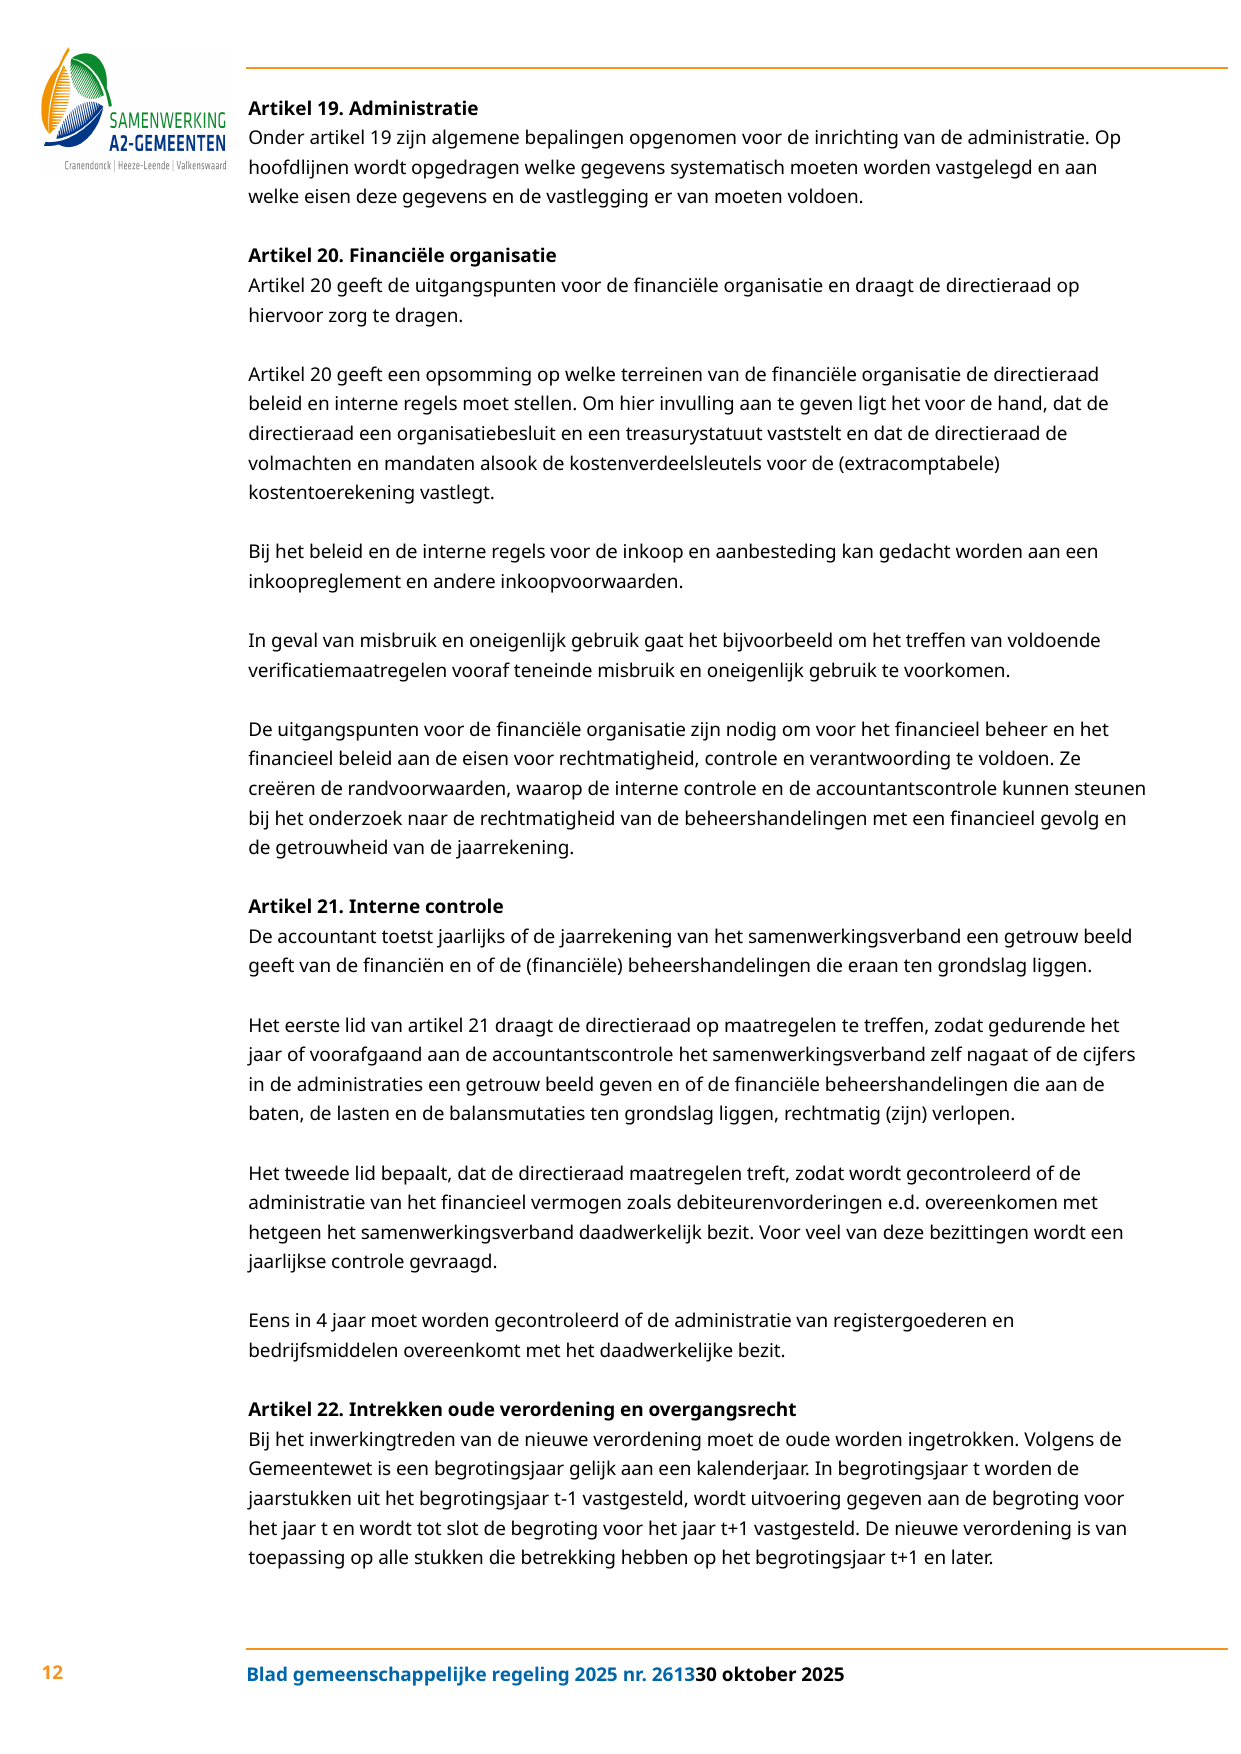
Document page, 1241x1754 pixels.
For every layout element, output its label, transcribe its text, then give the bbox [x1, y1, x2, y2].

text Bij het beleid en de interne regels voor de inkoop en aanbesteding kan gedacht worden aan een inkoopreglement en andere inkoopvoorwaarden. [248, 538, 1152, 594]
text De accountant toetst jaarlijks of de jaarrekening van het samenwerkingsverband een getrouw beeld geeft van de financiën en of de (financiële) beheershandelingen die eraan ten grondslag liggen. [248, 923, 1152, 978]
text Artikel 20 geeft de uitgangspunten voor de financiële organisatie en draagt de directieraad op hiervoor zorg te dragen. [248, 272, 1152, 328]
text Het eerste lid van artikel 21 draagt de directieraad op maatregelen te treffen, zodat gedurende het jaar of voorafgaand aan de accountantscontrole het samenwerkingsverband zelf nagaat of de cijfers in de administraties een getrouw beeld geven en of de financiële beheershandelingen die aan de baten, de lasten en de balansmutaties ten grondslag liggen, rechtmatig (zijn) verlopen. [248, 1012, 1152, 1126]
picture [41, 47, 231, 172]
text Artikel 20 geeft een opsomming op welke terreinen van de financiële organisatie de directieraad beleid en interne regels moet stellen. Om hier invulling aan te geven ligt het voor de hand, dat de directieraad een organisatiebesluit en een treasurystatuut vaststelt en dat de directieraad de volmachten en mandaten alsook de kostenverdeelsleutels voor de (extracomptabele) kostentoerekening vastlegt. [248, 361, 1152, 505]
text Artikel 20. Financiële organisatie [248, 243, 1152, 268]
text Onder artikel 19 zijn algemene bepalingen opgenomen voor de inrichting van de administratie. Op hoofdlijnen wordt opgedragen welke gegevens systematisch moeten worden vastgelegd en aan welke eisen deze gegevens en de vastlegging er van moeten voldoen. [248, 124, 1152, 209]
text In geval van misbruik en oneigenlijk gebruik gaat het bijvoorbeeld om het treffen van voldoende verificatiemaatregelen vooraf teneinde misbruik en oneigenlijk gebruik te voorkomen. [248, 627, 1152, 683]
text De uitgangspunten voor de financiële organisatie zijn nodig om voor het financieel beheer en het financieel beleid aan de eisen voor rechtmatigheid, controle en verantwoording te voldoen. Ze creëren de randvoorwaarden, waarop de interne controle en de accountantscontrole kunnen steunen bij het onderzoek naar de rechtmatigheid van de beheershandelingen met een financieel gevolg en de getrouwheid van de jaarrekening. [248, 716, 1152, 860]
text Artikel 19. Administratie [248, 95, 1152, 121]
text Artikel 21. Interne controle [248, 893, 1152, 919]
text Eens in 4 jaar moet worden gecontroleerd of de administratie van registergoederen en bedrijfsmiddelen overeenkomt met het daadwerkelijke bezit. [248, 1308, 1152, 1363]
text Artikel 22. Intrekken oude verordening en overgangsrecht [248, 1396, 1152, 1422]
text Bij het inwerkingtreden van de nieuwe verordening moet de oude worden ingetrokken. Volgens de Gemeentewet is een begrotingsjaar gelijk aan een kalenderjaar. In begrotingsjaar t worden de jaarstukken uit het begrotingsjaar t-1 vastgesteld, wordt uitvoering gegeven aan de begroting voor het jaar t en wordt tot slot de begroting voor het jaar t+1 vastgesteld. De nieuwe verordening is van toepassing op alle stukken die betrekking hebben op het begrotingsjaar t+1 en later. [248, 1426, 1152, 1570]
text Het tweede lid bepaalt, dat de directieraad maatregelen treft, zodat wordt gecontroleerd of de administratie van het financieel vermogen zoals debiteurenvorderingen e.d. overeenkomen met hetgeen het samenwerkingsverband daadwerkelijk bezit. Voor veel van deze bezittingen wordt een jaarlijkse controle gevraagd. [248, 1160, 1152, 1274]
